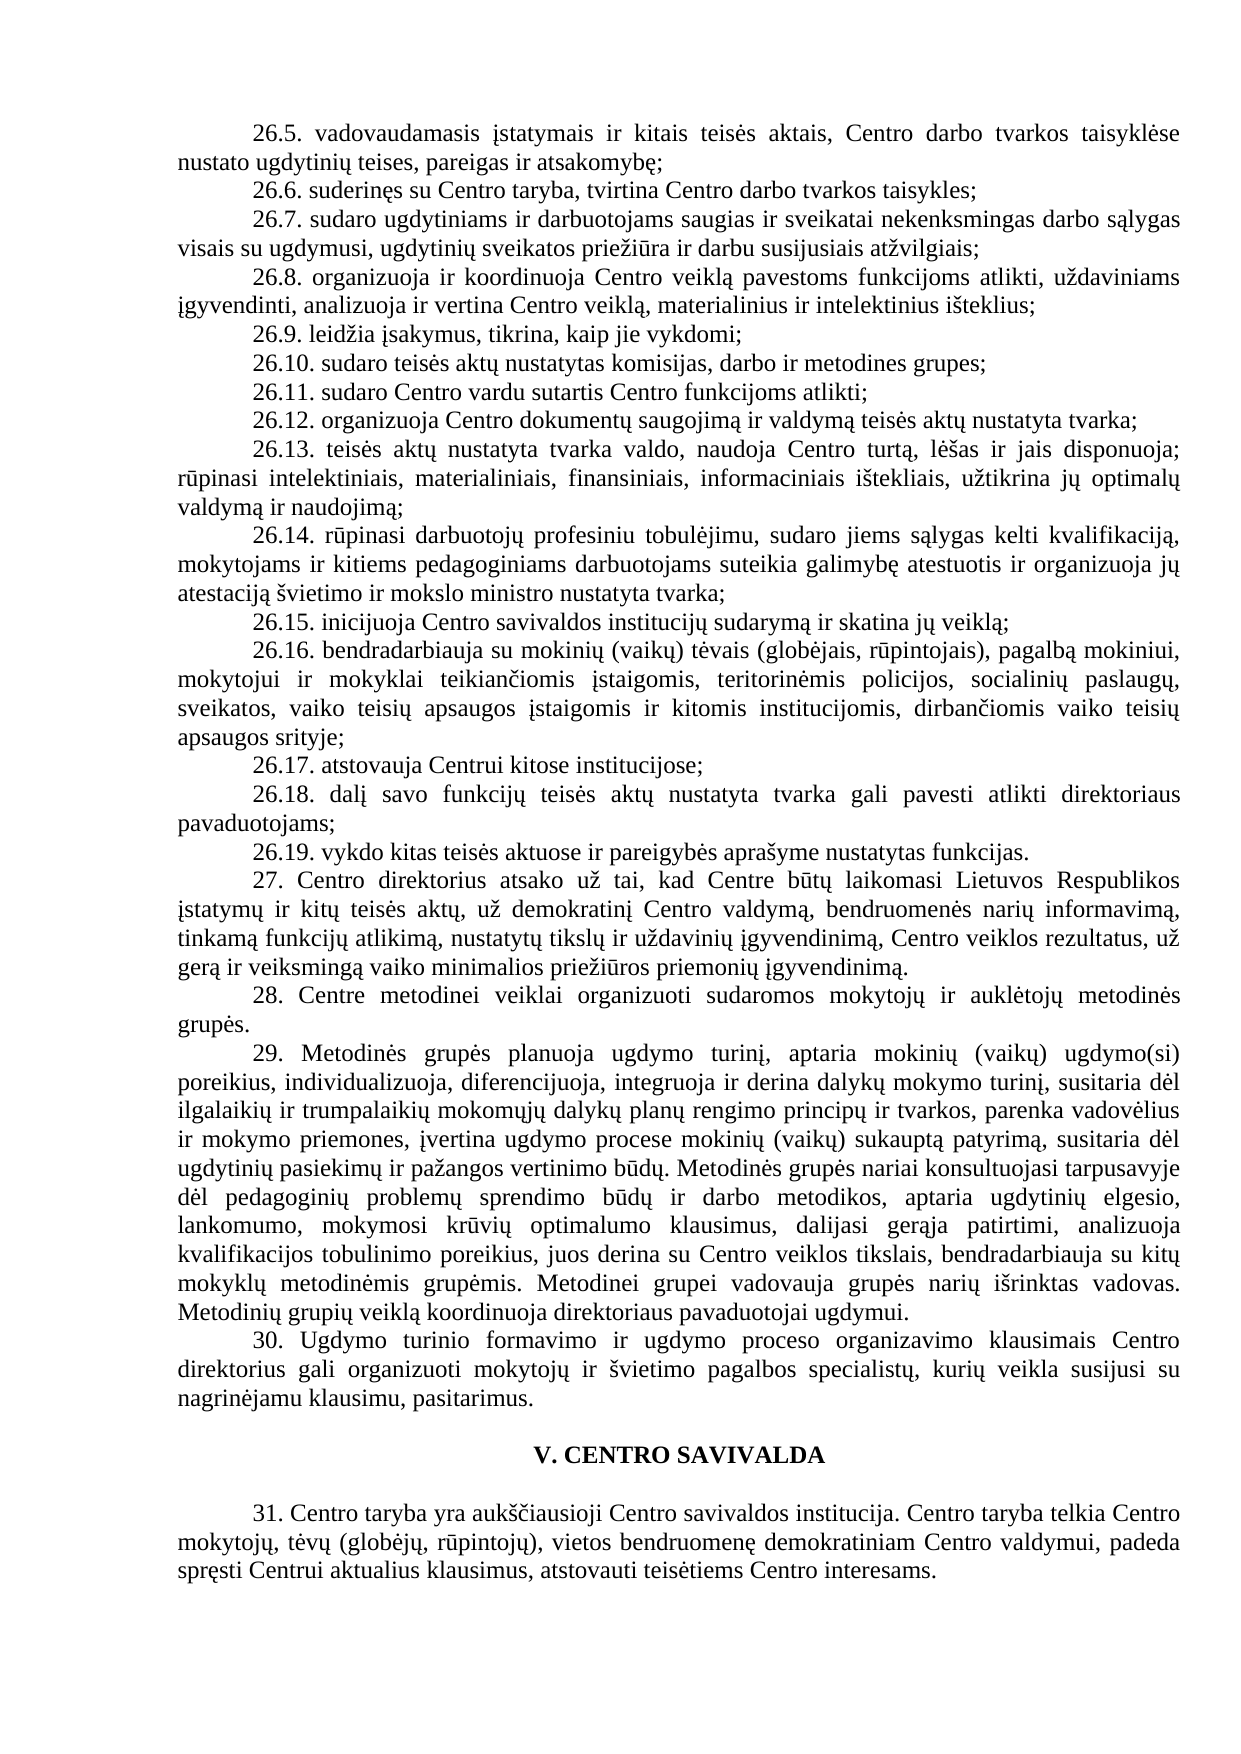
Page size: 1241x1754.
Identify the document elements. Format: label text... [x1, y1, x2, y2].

text 26.14. rūpinasi darbuotojų profesiniu tobulėjimu, sudaro jiems sąlygas kelti kvalifikaciją, mokytojams ir kitiems pedagoginiams darbuotojams suteikia galimybę atestuotis ir organizuoja jų atestaciją švietimo ir mokslo ministro nustatyta tvarka; [177, 521, 1181, 607]
text 26.5. vadovaudamasis įstatymais ir kitais teisės aktais, Centro darbo tvarkos taisyklėse nustato ugdytinių teises, pareigas ir atsakomybę; [177, 118, 1181, 176]
text 27. Centro direktorius atsako už tai, kad Centre būtų laikomasi Lietuvos Respublikos įstatymų ir kitų teisės aktų, už demokratinį Centro valdymą, bendruomenės narių informavimą, tinkamą funkcijų atlikimą, nustatytų tikslų ir uždavinių įgyvendinimą, Centro veiklos rezultatus, už gerą ir veiksmingą vaiko minimalios priežiūros priemonių įgyvendinimą. [177, 866, 1181, 981]
text 26.10. sudaro teisės aktų nustatytas komisijas, darbo ir metodines grupes; [177, 348, 1181, 377]
text 26.11. sudaro Centro vardu sutartis Centro funkcijoms atlikti; [177, 377, 1181, 406]
text 26.19. vykdo kitas teisės aktuose ir pareigybės aprašyme nustatytas funkcijas. [177, 837, 1181, 866]
text 28. Centre metodinei veiklai organizuoti sudaromos mokytojų ir auklėtojų metodinės grupės. [177, 981, 1181, 1038]
text 26.9. leidžia įsakymus, tikrina, kaip jie vykdomi; [177, 319, 1181, 348]
text 26.16. bendradarbiauja su mokinių (vaikų) tėvais (globėjais, rūpintojais), pagalbą mokiniui, mokytojui ir mokyklai teikiančiomis įstaigomis, teritorinėmis policijos, socialinių paslaugų, sveikatos, vaiko teisių apsaugos įstaigomis ir kitomis institucijomis, dirbančiomis vaiko teisių apsaugos srityje; [177, 636, 1181, 751]
text 30. Ugdymo turinio formavimo ir ugdymo proceso organizavimo klausimais Centro direktorius gali organizuoti mokytojų ir švietimo pagalbos specialistų, kurių veikla susijusi su nagrinėjamu klausimu, pasitarimus. [177, 1326, 1181, 1412]
text 29. Metodinės grupės planuoja ugdymo turinį, aptaria mokinių (vaikų) ugdymo(si) poreikius, individualizuoja, diferencijuoja, integruoja ir derina dalykų mokymo turinį, susitaria dėl ilgalaikių ir trumpalaikių mokomųjų dalykų planų rengimo principų ir tvarkos, parenka vadovėlius ir mokymo priemones, įvertina ugdymo procese mokinių (vaikų) sukauptą patyrimą, susitaria dėl ugdytinių pasiekimų ir pažangos vertinimo būdų. Metodinės grupės nariai konsultuojasi tarpusavyje dėl pedagoginių problemų sprendimo būdų ir darbo metodikos, aptaria ugdytinių elgesio, lankomumo, mokymosi krūvių optimalumo klausimus, dalijasi gerąja patirtimi, analizuoja kvalifikacijos tobulinimo poreikius, juos derina su Centro veiklos tikslais, bendradarbiauja su kitų mokyklų metodinėmis grupėmis. Metodinei grupei vadovauja grupės narių išrinktas vadovas. Metodinių grupių veiklą koordinuoja direktoriaus pavaduotojai ugdymui. [177, 1038, 1181, 1326]
text 26.8. organizuoja ir koordinuoja Centro veiklą pavestoms funkcijoms atlikti, uždaviniams įgyvendinti, analizuoja ir vertina Centro veiklą, materialinius ir intelektinius išteklius; [177, 262, 1181, 319]
text 26.18. dalį savo funkcijų teisės aktų nustatyta tvarka gali pavesti atlikti direktoriaus pavaduotojams; [177, 779, 1181, 837]
text 26.15. inicijuoja Centro savivaldos institucijų sudarymą ir skatina jų veiklą; [177, 607, 1181, 636]
text 31. Centro taryba yra aukščiausioji Centro savivaldos institucija. Centro taryba telkia Centro mokytojų, tėvų (globėjų, rūpintojų), vietos bendruomenę demokratiniam Centro valdymui, padeda spręsti Centrui aktualius klausimus, atstovauti teisėtiems Centro interesams. [177, 1498, 1181, 1584]
text 26.17. atstovauja Centrui kitose institucijose; [177, 751, 1181, 779]
text 26.7. sudaro ugdytiniams ir darbuotojams saugias ir sveikatai nekenksmingas darbo sąlygas visais su ugdymusi, ugdytinių sveikatos priežiūra ir darbu susijusiais atžvilgiais; [177, 204, 1181, 262]
text 26.12. organizuoja Centro dokumentų saugojimą ir valdymą teisės aktų nustatyta tvarka; [177, 406, 1181, 434]
text V. CENTRO SAVIVALDA [177, 1441, 1181, 1469]
text 26.6. suderinęs su Centro taryba, tvirtina Centro darbo tvarkos taisykles; [177, 176, 1181, 204]
text 26.13. teisės aktų nustatyta tvarka valdo, naudoja Centro turtą, lėšas ir jais disponuoja; rūpinasi intelektiniais, materialiniais, finansiniais, informaciniais ištekliais, užtikrina jų optimalų valdymą ir naudojimą; [177, 434, 1181, 521]
